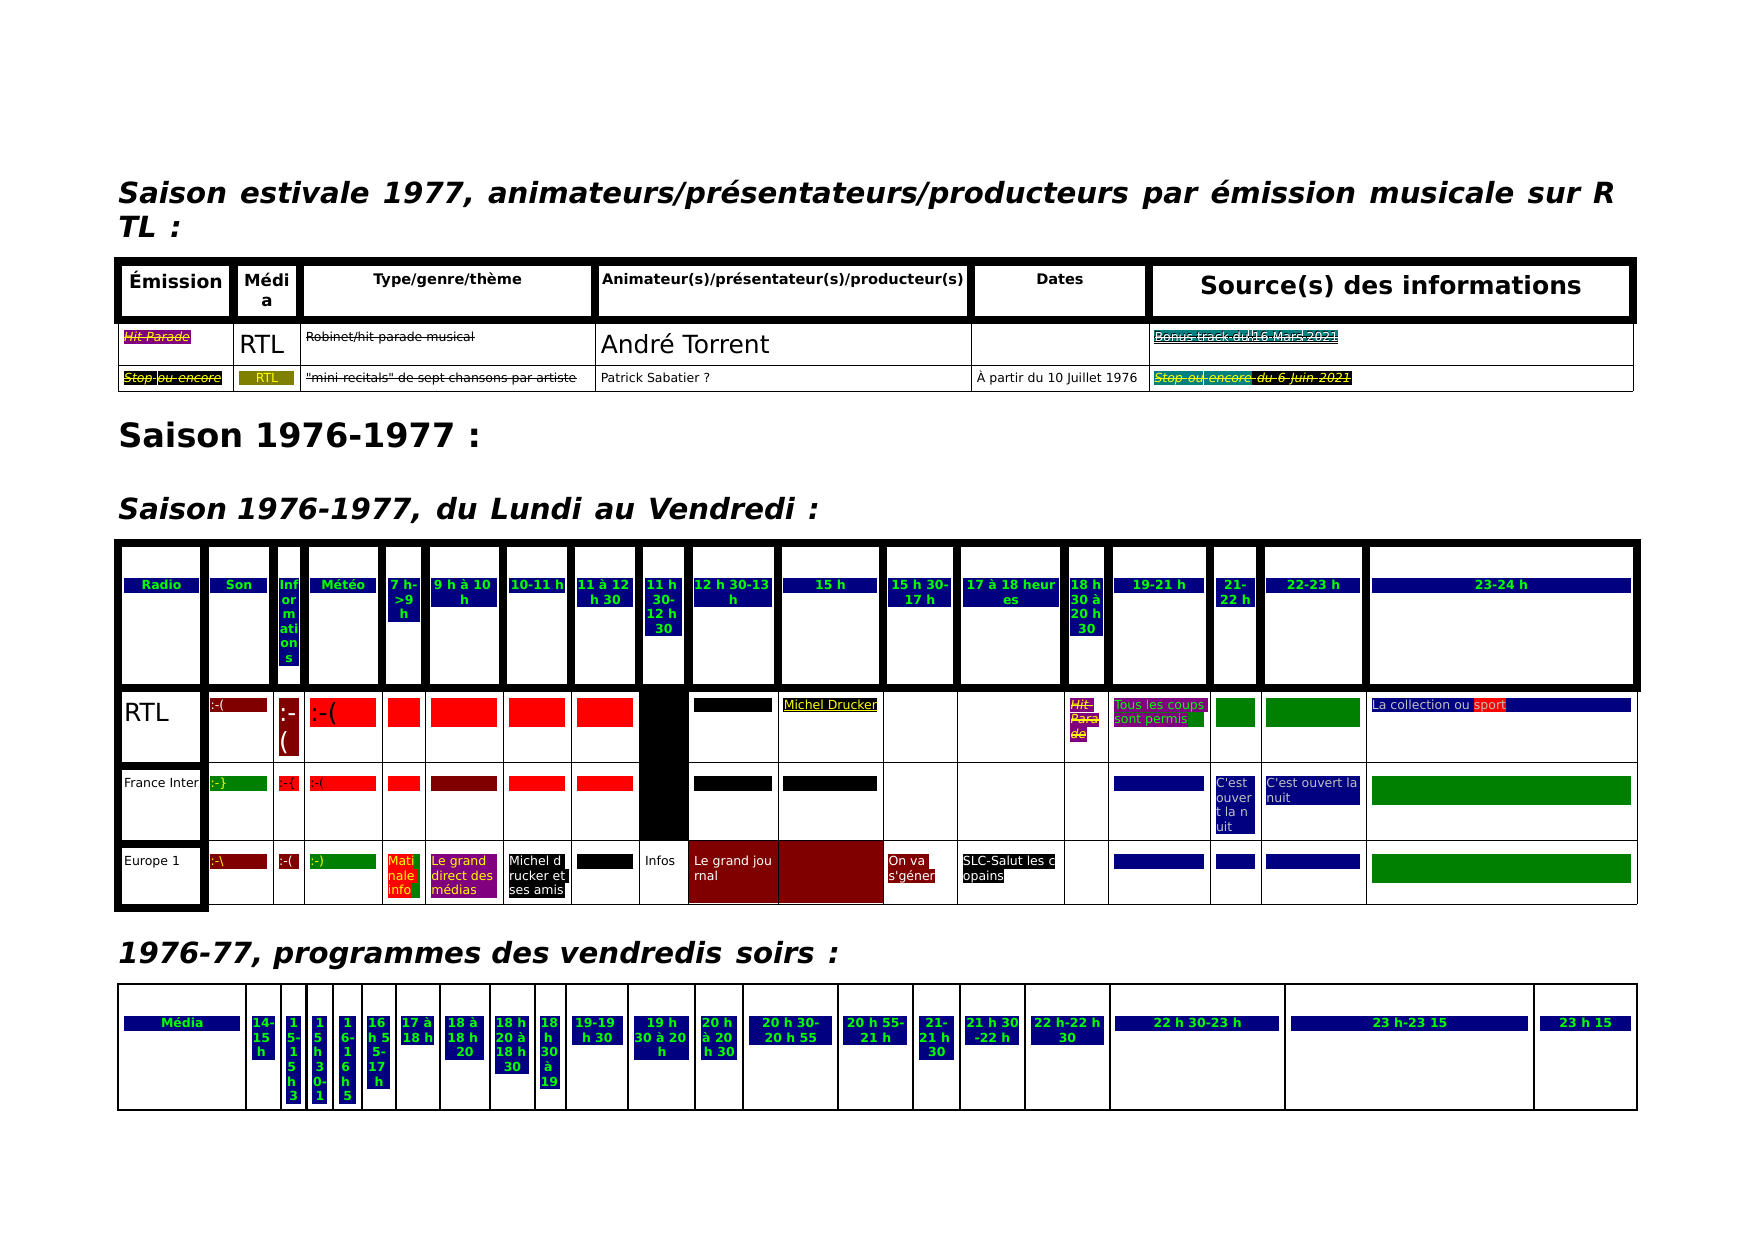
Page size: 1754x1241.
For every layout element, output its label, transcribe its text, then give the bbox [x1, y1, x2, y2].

table_cell [958, 763, 1064, 840]
table_header 22 h-22 h 30 [1026, 985, 1109, 1109]
table_cell On va s'géner [884, 841, 957, 903]
table_header 15 h [782, 547, 879, 684]
table_cell Infos [640, 841, 688, 903]
table_header 18 h 30 à 19 [536, 985, 565, 1109]
table_cell :-) [305, 841, 382, 903]
table_cell [572, 763, 639, 840]
table_cell Hit-Parade [119, 324, 233, 365]
subtitle Saison 1976-1977 : [118, 416, 1636, 455]
table_header 7 h->9 h [386, 547, 421, 684]
table_cell :-( [305, 692, 382, 762]
table_header 23-24 h [1370, 547, 1633, 684]
table_header Radio [122, 547, 200, 684]
table_cell [1065, 841, 1108, 903]
table_cell André Torrent [596, 324, 971, 365]
table_cell :-( [274, 841, 304, 903]
table_cell :-( [209, 692, 273, 762]
table_cell :-} [209, 763, 273, 840]
table_cell [426, 763, 503, 840]
table_header 18 h 20 à 18 h 30 [491, 985, 534, 1109]
table_cell SLC-Salut les copains [958, 841, 1064, 903]
table_cell RTL [234, 366, 300, 391]
table_header 11 h 30-12 h 30 [643, 547, 684, 684]
table_cell C'est ouvert la nuit [1262, 763, 1366, 840]
table_cell [1109, 763, 1210, 840]
table_cell [972, 324, 1149, 365]
table_header 21-21 h 30 [914, 985, 959, 1109]
table_cell Europe 1 [122, 848, 200, 903]
table_cell Hit-Parade [1065, 692, 1108, 762]
table_cell [884, 763, 957, 840]
table_cell [572, 841, 639, 903]
table_cell [779, 841, 883, 903]
table_cell [426, 692, 503, 762]
table_cell Le grand direct des médias [426, 841, 503, 903]
table_cell [689, 763, 778, 840]
table_header 16-16 h 5 [334, 985, 361, 1109]
table_cell Matinale info [383, 841, 425, 903]
table_cell La collection ou sport [1367, 692, 1637, 762]
table_cell "mini-recitals" de sept chansons par artiste [301, 366, 595, 391]
table_header Son [209, 547, 269, 684]
table_header Type/genre/thème [304, 266, 591, 316]
table_cell [383, 692, 425, 762]
table_header Média [119, 985, 245, 1109]
table_cell :-( [274, 692, 304, 762]
table_cell RTL [234, 324, 300, 365]
table_cell Michel Drucker [779, 692, 883, 762]
table_header 20 h 55-21 h [839, 985, 912, 1109]
table_header 21-22 h [1214, 547, 1256, 684]
table_header 14-15 h [247, 985, 280, 1109]
table_cell [1211, 692, 1261, 762]
table_header 9 h à 10 h [430, 547, 499, 684]
table_cell :-{ [274, 763, 304, 840]
table_cell Bonus track du 16 Mars 2021 [1150, 324, 1633, 365]
table_header Météo [309, 547, 378, 684]
table_cell Tous les coups sont permis [1109, 692, 1210, 762]
table_cell À partir du 10 Juillet 1976 [972, 366, 1149, 391]
table_cell Le grand journal [689, 841, 778, 903]
table_cell Robinet/hit-parade musical [301, 324, 595, 365]
table_header 10-11 h [507, 547, 567, 684]
table_cell [640, 763, 688, 840]
table_header 19-19 h 30 [567, 985, 627, 1109]
table_header 23 h-23 15 [1286, 985, 1533, 1109]
table_cell [1109, 841, 1210, 903]
table_header 17 à 18 h [397, 985, 439, 1109]
table_header 18 à 18 h 20 [441, 985, 489, 1109]
table_cell Stop ou encore [119, 366, 233, 391]
table_header 22-23 h [1265, 547, 1362, 684]
table_cell Stop ou encore du 6 Juin 2021 [1150, 366, 1633, 391]
table_header Émission [122, 266, 229, 316]
table_cell [504, 763, 571, 840]
table_header 16 h 55-17 h [363, 985, 395, 1109]
table_header 15-15 h 3 [282, 985, 305, 1109]
table_header 19 h 30 à 20 h [629, 985, 694, 1109]
table_header 22 h 30-23 h [1111, 985, 1284, 1109]
table_header Animateur(s)/présentateur(s)/producteur(s) [599, 266, 967, 316]
table_cell [1367, 841, 1637, 903]
table_cell Patrick Sabatier ? [596, 366, 971, 391]
table_cell [504, 692, 571, 762]
table_cell :-( [305, 763, 382, 840]
table_header Média [238, 266, 296, 316]
table_cell [884, 692, 957, 762]
table_cell [572, 692, 639, 762]
table_cell [383, 763, 425, 840]
table_header 15 h 30-17 h [887, 547, 953, 684]
subtitle Saison 1976-1977, du Lundi au Vendredi : [118, 492, 1636, 526]
table_header Informations [278, 547, 300, 684]
table_header 12 h 30-13 h [693, 547, 774, 684]
table_cell [1065, 763, 1108, 840]
table_header 20 h 30-20 h 55 [744, 985, 837, 1109]
table_cell Michel drucker et ses amis [504, 841, 571, 903]
table_cell RTL [122, 692, 200, 762]
table_cell [1262, 692, 1366, 762]
table_cell [958, 692, 1064, 762]
subtitle Saison estivale 1977, animateurs/présentateurs/producteurs par émission musicale sur RTL : [118, 177, 1636, 245]
table_header Source(s) des informations [1153, 266, 1629, 316]
table_cell [689, 692, 778, 762]
table_header 20 h à 20 h 30 [696, 985, 742, 1109]
table_cell [1367, 763, 1637, 840]
table_cell C'est ouvert la nuit [1211, 763, 1261, 840]
table_cell France Inter [122, 770, 200, 840]
table_cell :-\ [209, 841, 273, 903]
table_cell [1211, 841, 1261, 903]
table_cell [640, 692, 688, 762]
subtitle 1976-77, programmes des vendredis soirs : [118, 937, 1636, 971]
table_header Dates [975, 266, 1145, 316]
table_header 23 h 15 [1535, 985, 1636, 1109]
table_header 17 à 18 heures [961, 547, 1060, 684]
table_header 15 h 30-1 [308, 985, 332, 1109]
table_header 19-21 h [1113, 547, 1206, 684]
table_header 18 h 30 à 20 h 30 [1069, 547, 1104, 684]
table_cell [779, 763, 883, 840]
table_cell [1262, 841, 1366, 903]
table_header 21 h 30-22 h [961, 985, 1024, 1109]
table_header 11 à 12 h 30 [575, 547, 635, 684]
